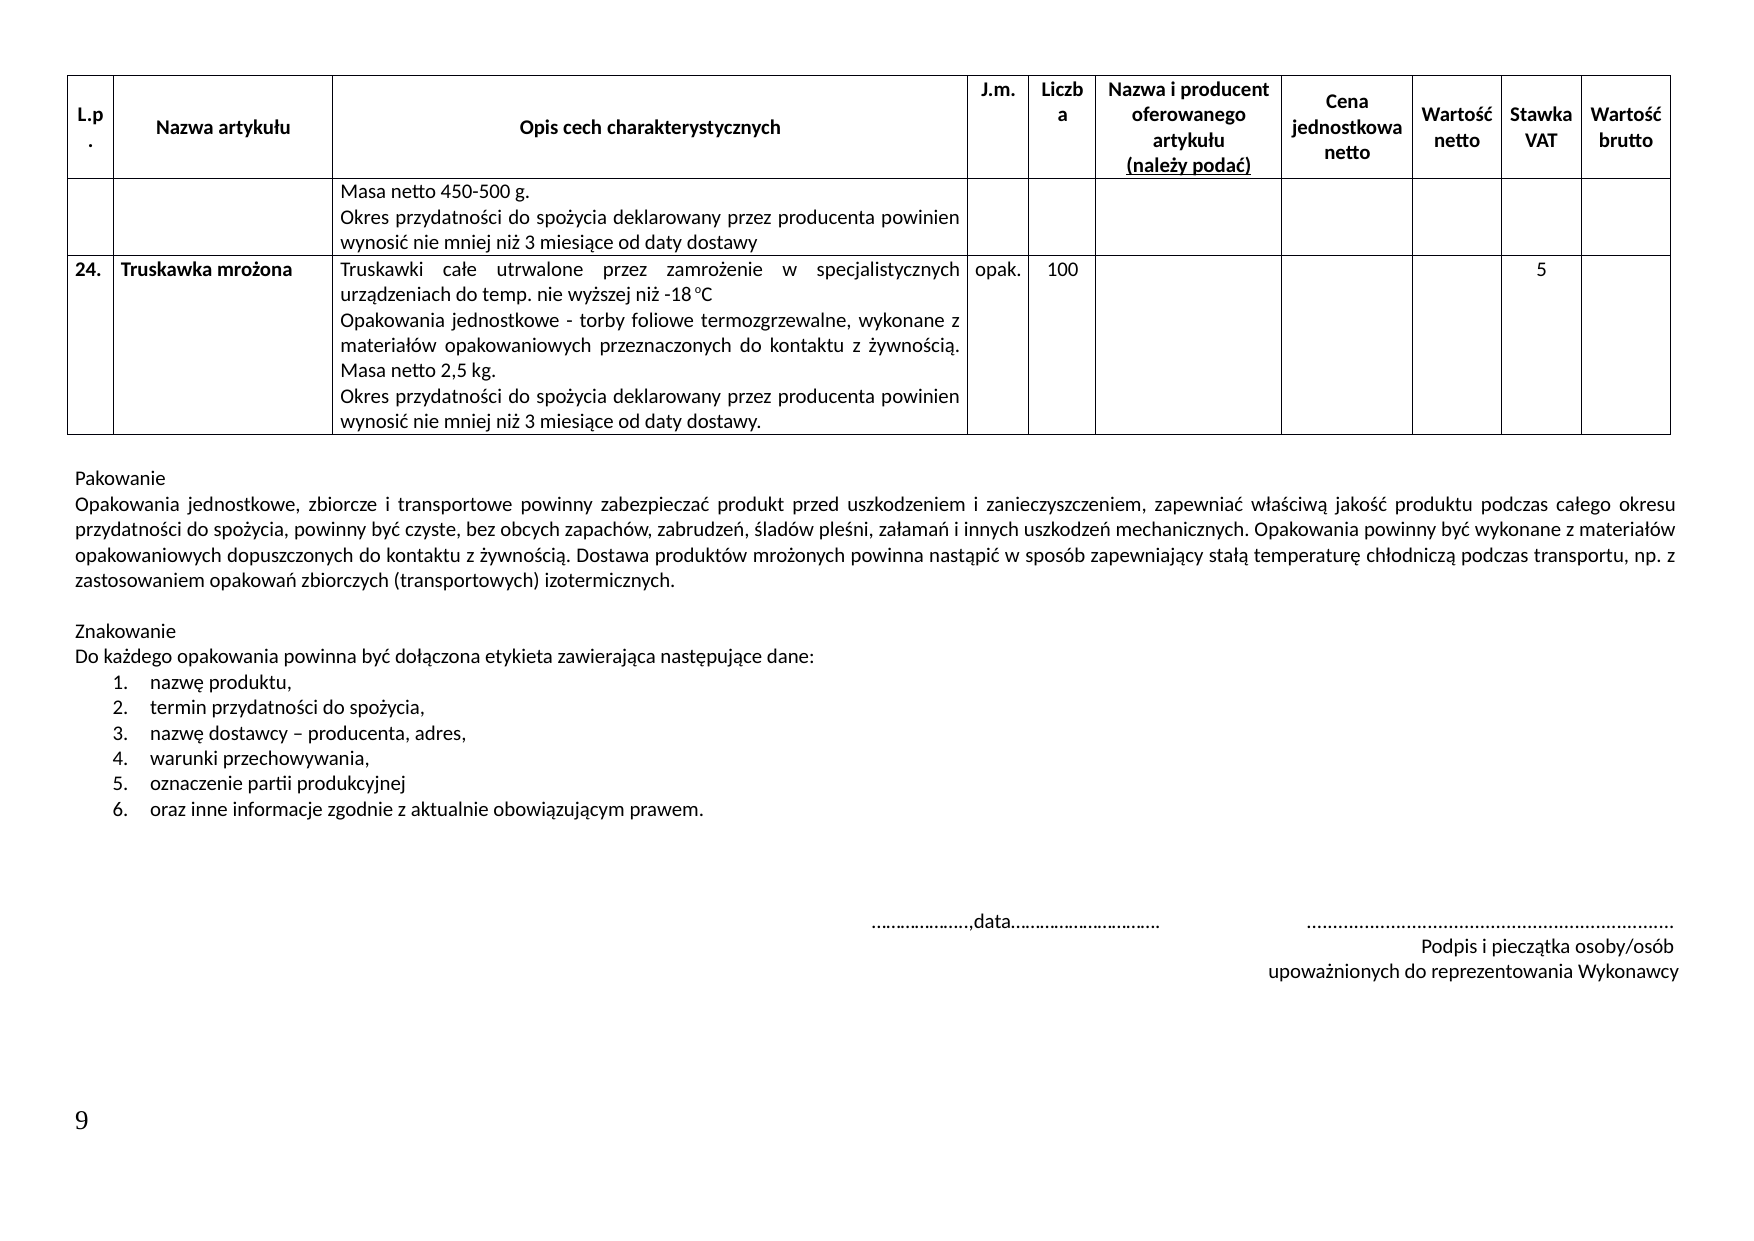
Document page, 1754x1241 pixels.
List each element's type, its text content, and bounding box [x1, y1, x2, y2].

table_cell [1413, 256, 1501, 434]
text Podpis i pieczątka osoby/osób [75, 933, 1679, 959]
text Opakowania jednostkowe, zbiorcze i transportowe powinny zabezpieczać produkt przed uszkodzeniem i zanieczyszczeniem, zapewniać właściwą jakość produktu podczas całego okresu przydatności do spożycia, powinny być czyste, bez obcych zapachów, zabrudzeń, śladów pleśni, załamań i innych uszkodzeń mechanicznych. Opakowania powinny być wykonane z materiałów opakowaniowych dopuszczonych do kontaktu z żywnością. Dostawa produktów mrożonych powinna nastąpić w sposób zapewniający stałą temperaturę chłodniczą podczas transportu, np. z zastosowaniem opakowań zbiorczych (transportowych) izotermicznych. [75, 491, 1679, 593]
table_header Cena jednostkowa netto [1282, 76, 1412, 178]
table_cell [1029, 179, 1095, 255]
table_cell [1582, 179, 1670, 255]
table_cell [1096, 256, 1281, 434]
table_cell [1413, 179, 1501, 255]
table_cell [1282, 256, 1412, 434]
table_header Opis cech charakterystycznych [333, 76, 967, 178]
table_cell [968, 179, 1028, 255]
table_cell 5 [1502, 256, 1581, 434]
text Pakowanie [75, 466, 1679, 491]
table_header Liczba [1029, 76, 1095, 178]
table_cell [68, 179, 113, 255]
table_header L.p. [68, 76, 113, 178]
table_cell [1096, 179, 1281, 255]
list oznaczenie partii produkcyjnej [112, 771, 1679, 796]
list nazwę produktu, [112, 669, 1679, 694]
text Do każdego opakowania powinna być dołączona etykieta zawierająca następujące dane: [75, 643, 1679, 669]
table_header Wartość brutto [1582, 76, 1670, 178]
table_cell 100 [1029, 256, 1095, 434]
table_header Nazwa artykułu [114, 76, 332, 178]
table_header Wartość netto [1413, 76, 1501, 178]
table_cell Truskawka mrożona [114, 256, 332, 434]
table_cell [1502, 179, 1581, 255]
table_header Nazwa i producent oferowanego artykułu (należy podać) [1096, 76, 1281, 178]
table_cell opak. [968, 256, 1028, 434]
table_header Stawka VAT [1502, 76, 1581, 178]
table_header J.m. [968, 76, 1028, 178]
text upoważnionych do reprezentowania Wykonawcy [104, 959, 1679, 984]
text ………………..,data…………………………. ...................................................................... [75, 908, 1679, 933]
table_cell Truskawki całe utrwalone przez zamrożenie w specjalistycznych urządzeniach do temp. nie wyższej niż -18 oC Opakowania jednostkowe - torby foliowe termozgrzewalne, wykonane z materiałów opakowaniowych przeznaczonych do kontaktu z żywnością. Masa netto 2,5 kg. Okres przydatności do spożycia deklarowany przez producenta powinien wynosić nie mniej niż 3 miesiące od daty dostawy. [333, 256, 967, 434]
table_cell [114, 179, 332, 255]
table_cell Masa netto 450-500 g. Okres przydatności do spożycia deklarowany przez producenta powinien wynosić nie mniej niż 3 miesiące od daty dostawy [333, 179, 967, 255]
table_cell [1582, 256, 1670, 434]
list termin przydatności do spożycia, [112, 694, 1679, 720]
table_cell [1282, 179, 1412, 255]
list warunki przechowywania, [112, 745, 1679, 771]
list oraz inne informacje zgodnie z aktualnie obowiązującym prawem. [112, 796, 1679, 821]
text Znakowanie [75, 618, 1679, 643]
table_cell [68, 256, 113, 434]
list nazwę dostawcy – producenta, adres, [112, 720, 1679, 745]
